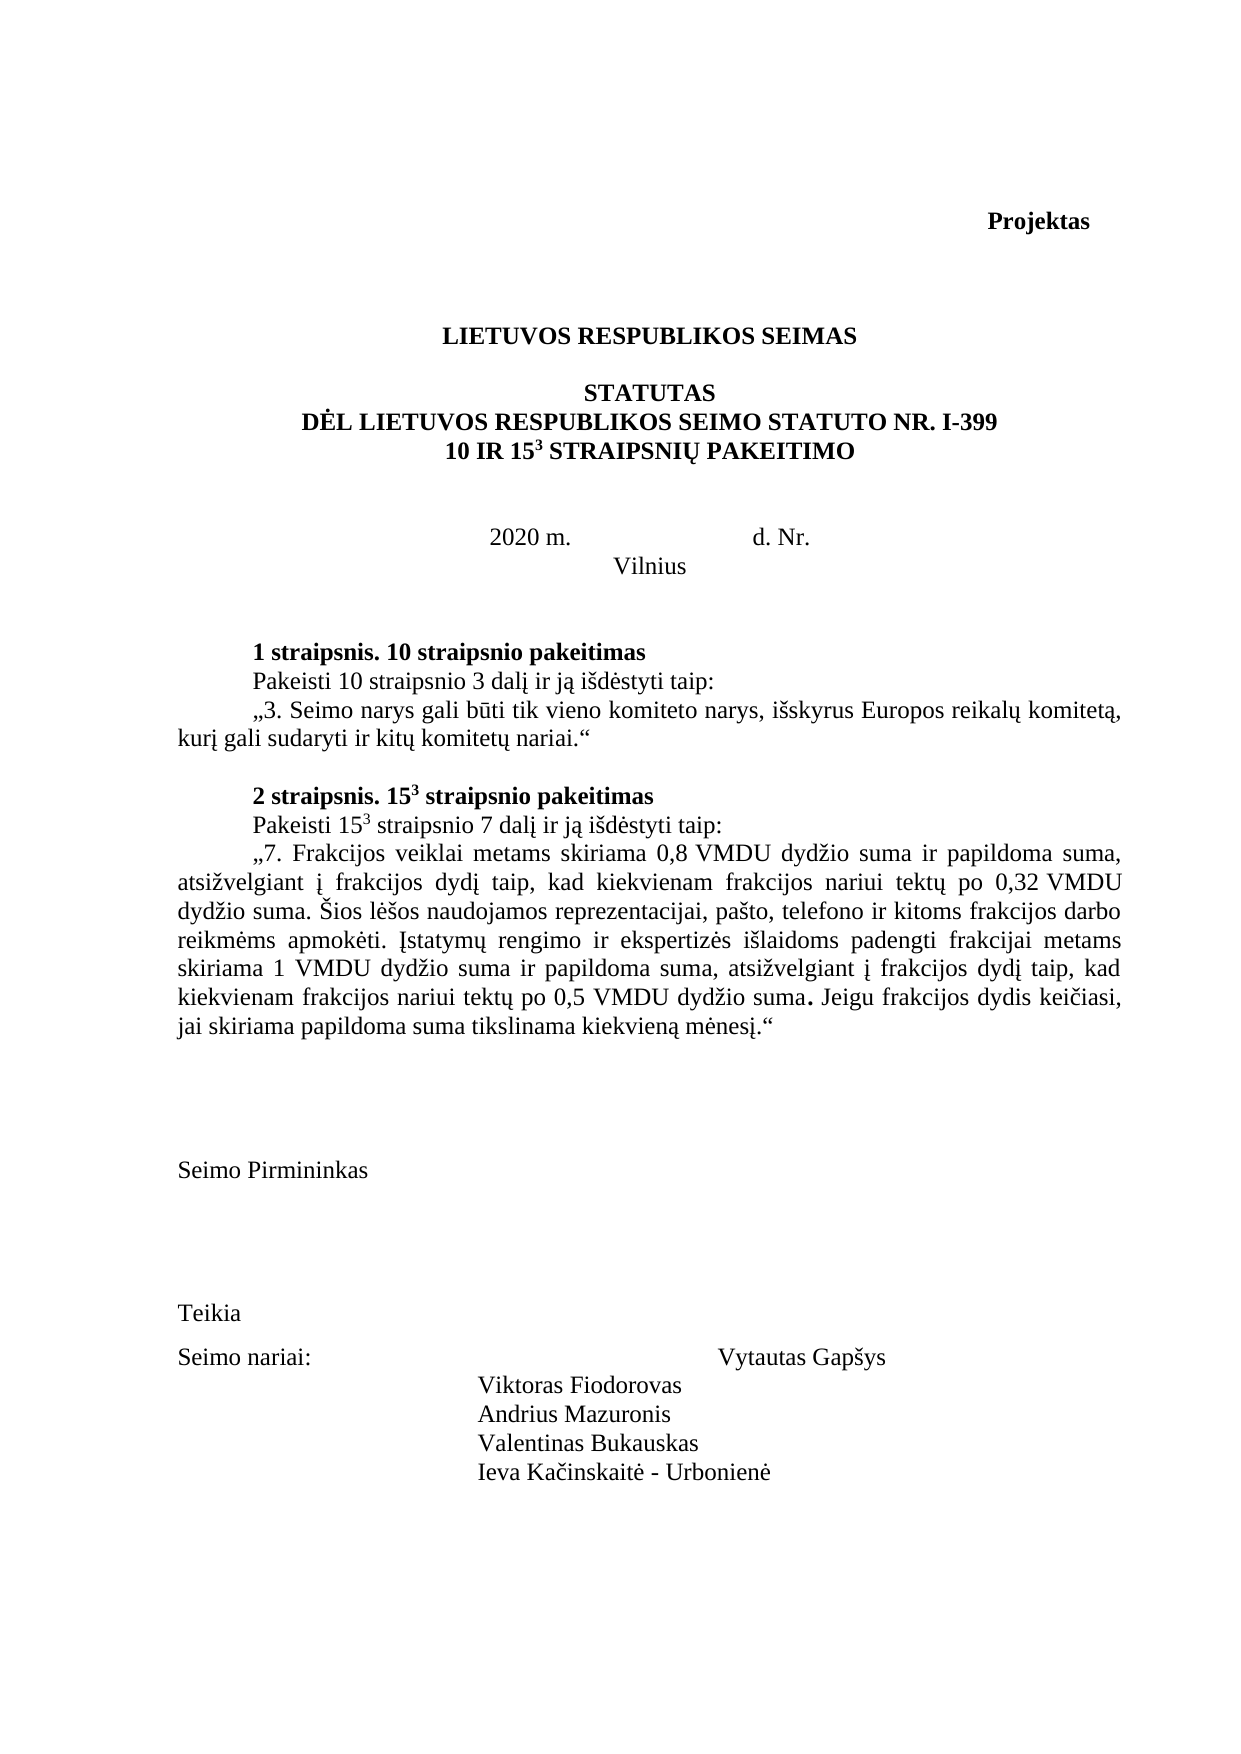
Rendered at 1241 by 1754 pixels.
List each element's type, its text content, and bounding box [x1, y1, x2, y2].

text Ieva Kačinskaitė - Urbonienė [177, 1457, 1122, 1485]
text STATUTAS DĖL LIETUVOS RESPUBLIKOS SEIMO STATUTO NR. I-399 [177, 378, 1122, 436]
text „7. Frakcijos veiklai metams skiriama 0,8 VMDU dydžio suma ir papildoma suma, atsižvelgiant į frakcijos dydį taip, kad kiekvienam frakcijos nariui tektų po 0,32 VMDU dydžio suma. Šios lėšos naudojamos reprezentacijai, pašto, telefono ir kitoms frakcijos darbo reikmėms apmokėti. Įstatymų rengimo ir ekspertizės išlaidoms padengti frakcijai metams skiriama 1 VMDU dydžio suma ir papildoma suma, atsižvelgiant į frakcijos dydį taip, kad kiekvienam frakcijos nariui tektų po 0,5 VMDU dydžio suma. Jeigu frakcijos dydis keičiasi, jai skiriama papildoma suma tikslinama kiekvieną mėnesį.“ [177, 838, 1122, 1040]
text 2020 m. d. Nr. [177, 522, 1122, 551]
text Viktoras Fiodorovas [177, 1370, 1122, 1399]
text 10 IR 153 STRAIPSNIŲ PAKEITIMO [177, 436, 1122, 465]
text Pakeisti 153 straipsnio 7 dalį ir ją išdėstyti taip: [177, 810, 1122, 838]
text Andrius Mazuronis [177, 1399, 1122, 1428]
text Projektas [852, 206, 1122, 235]
text Valentinas Bukauskas [177, 1428, 1122, 1457]
text LIETUVOS RESPUBLIKOS SEIMAS [177, 321, 1122, 350]
text Seimo Pirmininkas [177, 1155, 1049, 1183]
text Vilnius [177, 551, 1122, 580]
text 2 straipsnis. 153 straipsnio pakeitimas [177, 781, 1122, 810]
text Teikia [177, 1298, 1122, 1327]
text 1 straipsnis. 10 straipsnio pakeitimas [177, 637, 1122, 666]
text Pakeisti 10 straipsnio 3 dalį ir ją išdėstyti taip: [252, 666, 1122, 695]
text Seimo nariai: Vytautas Gapšys [177, 1342, 1122, 1370]
text „3. Seimo narys gali būti tik vieno komiteto narys, išskyrus Europos reikalų komitetą, kurį gali sudaryti ir kitų komitetų nariai.“ [177, 695, 1122, 752]
